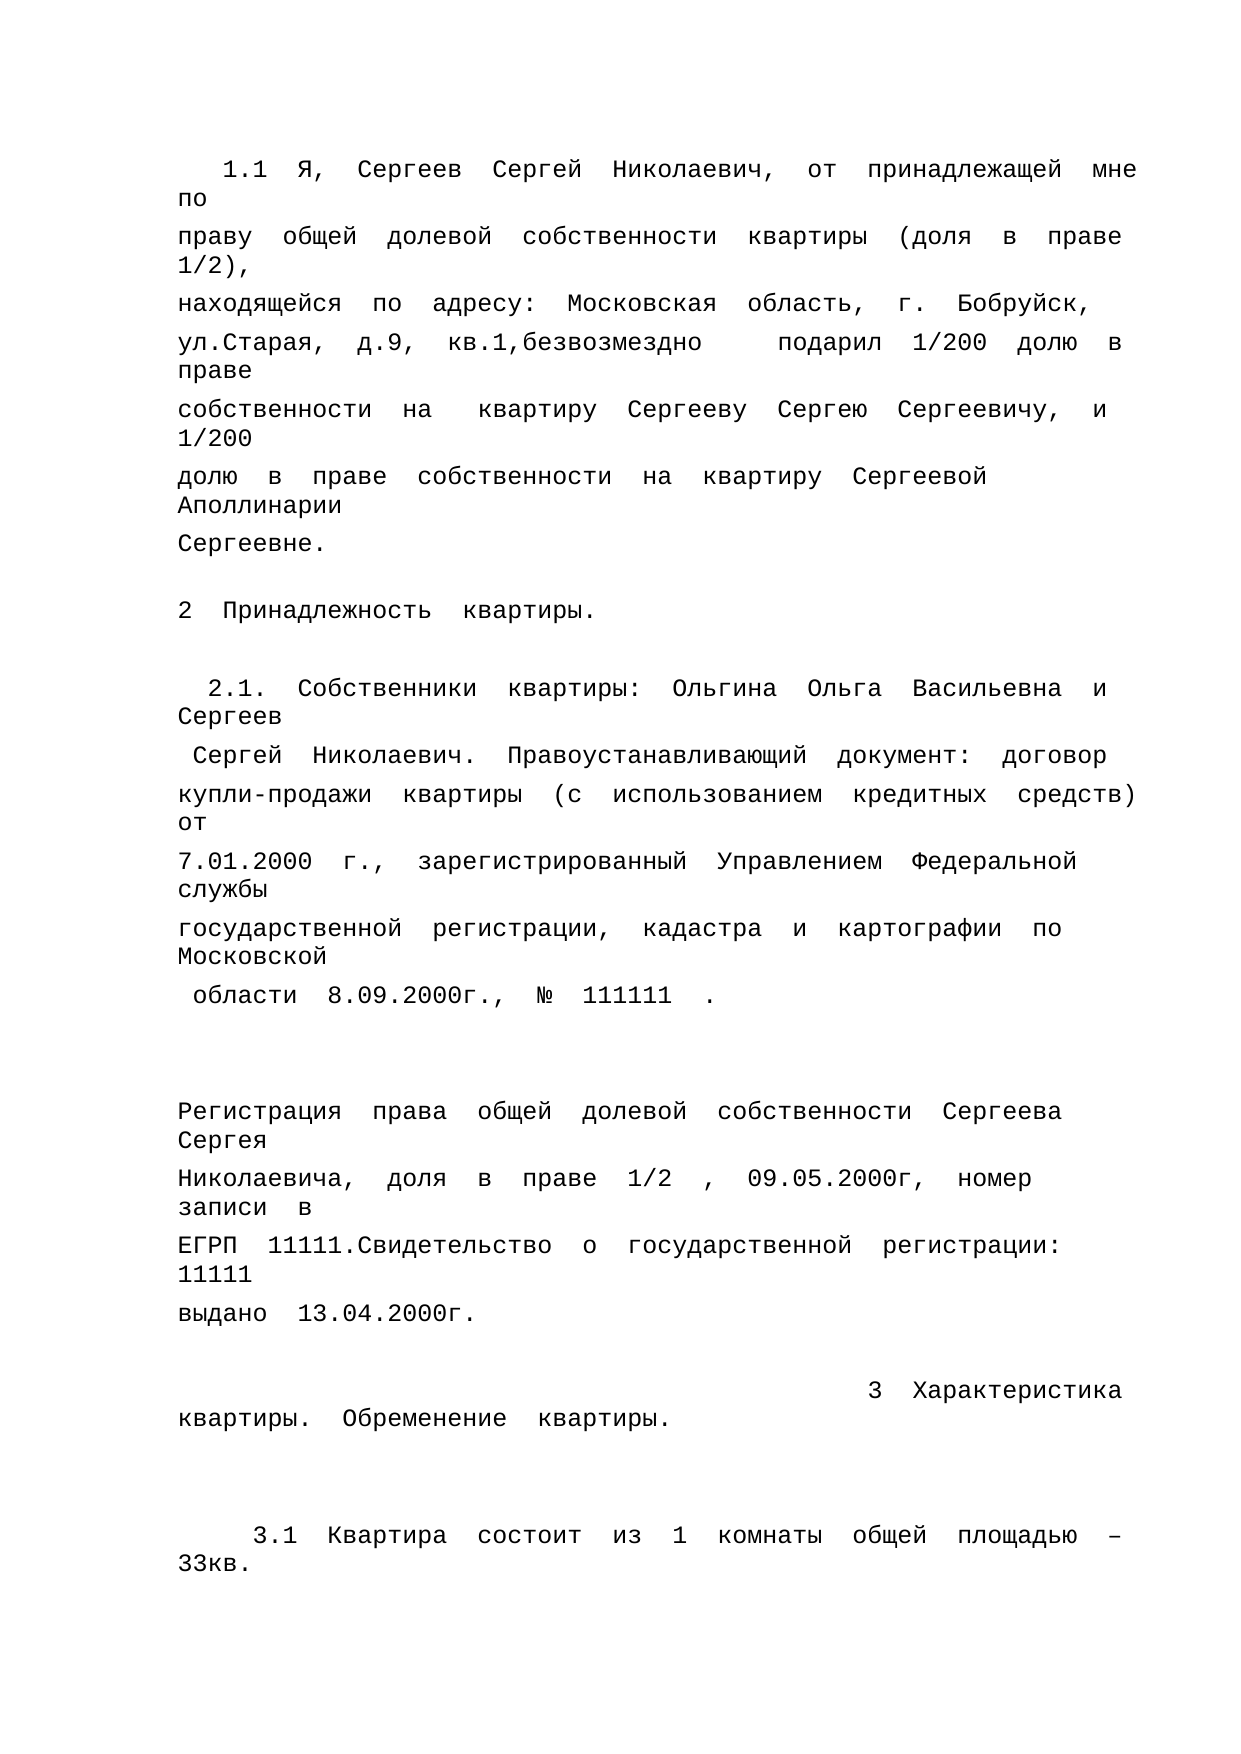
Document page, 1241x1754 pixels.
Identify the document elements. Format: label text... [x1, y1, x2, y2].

text Регистрация права общей долевой собственности Сергеева Сергея [177, 1099, 1152, 1156]
text 7.01.2000 г., зарегистрированный Управлением Федеральной службы [177, 848, 1152, 905]
text ул.Старая, д.9, кв.1,безвозмездно подарил 1/200 долю в праве [177, 330, 1152, 386]
text купли-продажи квартиры (с использованием кредитных средств) от [177, 781, 1152, 838]
text 2 Принадлежность квартиры. [177, 570, 1152, 626]
text 1.1 Я, Сергеев Сергей Николаевич, от принадлежащей мне по [177, 157, 1152, 213]
text выдано 13.04.2000г. [177, 1300, 1152, 1328]
text 2.1. Собственники квартиры: Ольгина Ольга Васильевна и Сергеев [177, 676, 1152, 732]
text Сергей Николаевич. Правоустанавливающий документ: договор [177, 743, 1152, 771]
text ЕГРП 11111.Свидетельство о государственной регистрации: 11111 [177, 1233, 1152, 1290]
text 3.1 Квартира состоит из 1 комнаты общей площадью – 33кв. [177, 1522, 1152, 1579]
text долю в праве собственности на квартиру Сергеевой Аполлинарии [177, 464, 1152, 521]
text области 8.09.2000г., № 111111 . [177, 983, 1152, 1011]
text праву общей долевой собственности квартиры (доля в праве 1/2), [177, 224, 1152, 281]
text Николаевича, доля в праве 1/2 , 09.05.2000г, номер записи в [177, 1166, 1152, 1223]
text собственности на квартиру Сергееву Сергею Сергеевичу, и 1/200 [177, 397, 1152, 453]
text Сергеевне. [177, 531, 1152, 559]
text государственной регистрации, кадастра и картографии по Московской [177, 916, 1152, 972]
text находящейся по адресу: Московская область, г. Бобруйск, [177, 291, 1152, 319]
text 3 Характеристика квартиры. Обременение квартиры. [177, 1378, 1152, 1434]
